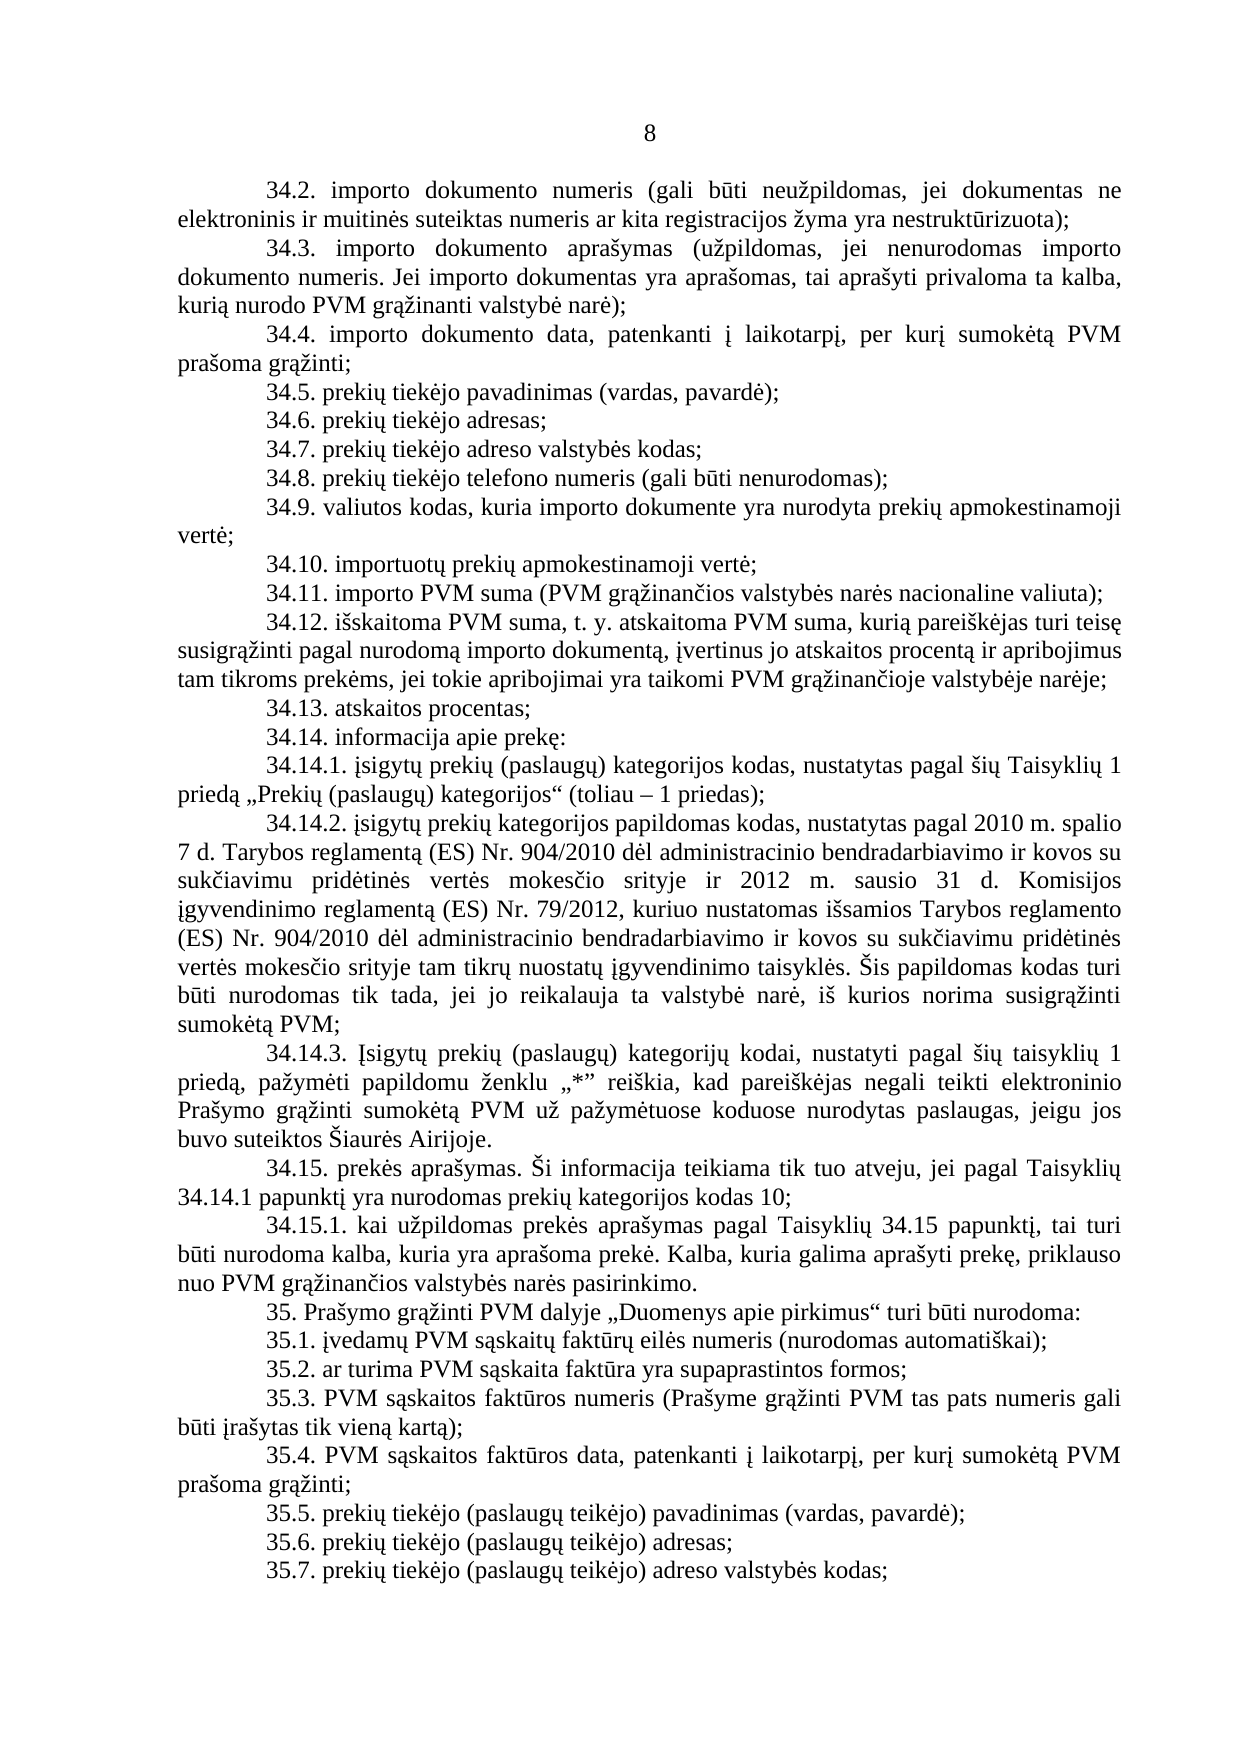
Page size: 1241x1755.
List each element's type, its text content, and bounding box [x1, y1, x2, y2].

text 35.6. prekių tiekėjo (paslaugų teikėjo) adresas; [177, 1527, 1122, 1556]
text 35.4. PVM sąskaitos faktūros data, patenkanti į laikotarpį, per kurį sumokėtą PVM prašoma grąžinti; [177, 1441, 1122, 1498]
text 34.10. importuotų prekių apmokestinamoji vertė; [177, 549, 1122, 578]
text 35.3. PVM sąskaitos faktūros numeris (Prašyme grąžinti PVM tas pats numeris gali būti įrašytas tik vieną kartą); [177, 1383, 1122, 1441]
text 34.3. importo dokumento aprašymas (užpildomas, jei nenurodomas importo dokumento numeris. Jei importo dokumentas yra aprašomas, tai aprašyti privaloma ta kalba, kurią nurodo PVM grąžinanti valstybė narė); [177, 233, 1122, 319]
text 35. Prašymo grąžinti PVM dalyje „Duomenys apie pirkimus“ turi būti nurodoma: [177, 1297, 1122, 1326]
text 34.9. valiutos kodas, kuria importo dokumente yra nurodyta prekių apmokestinamoji vertė; [177, 492, 1122, 549]
text 34.11. importo PVM suma (PVM grąžinančios valstybės narės nacionaline valiuta); [177, 578, 1122, 607]
text 34.14.1. įsigytų prekių (paslaugų) kategorijos kodas, nustatytas pagal šių Taisyklių 1 priedą „Prekių (paslaugų) kategorijos“ (toliau – 1 priedas); [177, 751, 1122, 808]
text 34.7. prekių tiekėjo adreso valstybės kodas; [177, 434, 1122, 463]
text 34.13. atskaitos procentas; [177, 693, 1122, 722]
text 34.14.2. įsigytų prekių kategorijos papildomas kodas, nustatytas pagal 2010 m. spalio 7 d. Tarybos reglamentą (ES) Nr. 904/2010 dėl administracinio bendradarbiavimo ir kovos su sukčiavimu pridėtinės vertės mokesčio srityje ir 2012 m. sausio 31 d. Komisijos įgyvendinimo reglamentą (ES) Nr. 79/2012, kuriuo nustatomas išsamios Tarybos reglamento (ES) Nr. 904/2010 dėl administracinio bendradarbiavimo ir kovos su sukčiavimu pridėtinės vertės mokesčio srityje tam tikrų nuostatų įgyvendinimo taisyklės. Šis papildomas kodas turi būti nurodomas tik tada, jei jo reikalauja ta valstybė narė, iš kurios norima susigrąžinti sumokėtą PVM; [177, 808, 1122, 1038]
text 34.5. prekių tiekėjo pavadinimas (vardas, pavardė); [177, 377, 1122, 406]
text 34.4. importo dokumento data, patenkanti į laikotarpį, per kurį sumokėtą PVM prašoma grąžinti; [177, 319, 1122, 377]
text 34.14. informacija apie prekę: [177, 722, 1122, 751]
text 34.6. prekių tiekėjo adresas; [177, 406, 1122, 434]
text 35.2. ar turima PVM sąskaita faktūra yra supaprastintos formos; [177, 1354, 1122, 1383]
text 34.14.3. Įsigytų prekių (paslaugų) kategorijų kodai, nustatyti pagal šių taisyklių 1 priedą, pažymėti papildomu ženklu „*” reiškia, kad pareiškėjas negali teikti elektroninio Prašymo grąžinti sumokėtą PVM už pažymėtuose koduose nurodytas paslaugas, jeigu jos buvo suteiktos Šiaurės Airijoje. [177, 1038, 1122, 1153]
text 34.15. prekės aprašymas. Ši informacija teikiama tik tuo atveju, jei pagal Taisyklių 34.14.1 papunktį yra nurodomas prekių kategorijos kodas 10; [177, 1153, 1122, 1211]
text 35.7. prekių tiekėjo (paslaugų teikėjo) adreso valstybės kodas; [177, 1556, 1122, 1584]
text 34.8. prekių tiekėjo telefono numeris (gali būti nenurodomas); [177, 463, 1122, 492]
text 34.12. išskaitoma PVM suma, t. y. atskaitoma PVM suma, kurią pareiškėjas turi teisę susigrąžinti pagal nurodomą importo dokumentą, įvertinus jo atskaitos procentą ir apribojimus tam tikroms prekėms, jei tokie apribojimai yra taikomi PVM grąžinančioje valstybėje narėje; [177, 607, 1122, 693]
text 35.5. prekių tiekėjo (paslaugų teikėjo) pavadinimas (vardas, pavardė); [177, 1498, 1122, 1527]
text 34.15.1. kai užpildomas prekės aprašymas pagal Taisyklių 34.15 papunktį, tai turi būti nurodoma kalba, kuria yra aprašoma prekė. Kalba, kuria galima aprašyti prekę, priklauso nuo PVM grąžinančios valstybės narės pasirinkimo. [177, 1211, 1122, 1297]
text 34.2. importo dokumento numeris (gali būti neužpildomas, jei dokumentas ne elektroninis ir muitinės suteiktas numeris ar kita registracijos žyma yra nestruktūrizuota); [177, 176, 1122, 233]
text 35.1. įvedamų PVM sąskaitų faktūrų eilės numeris (nurodomas automatiškai); [177, 1326, 1122, 1354]
